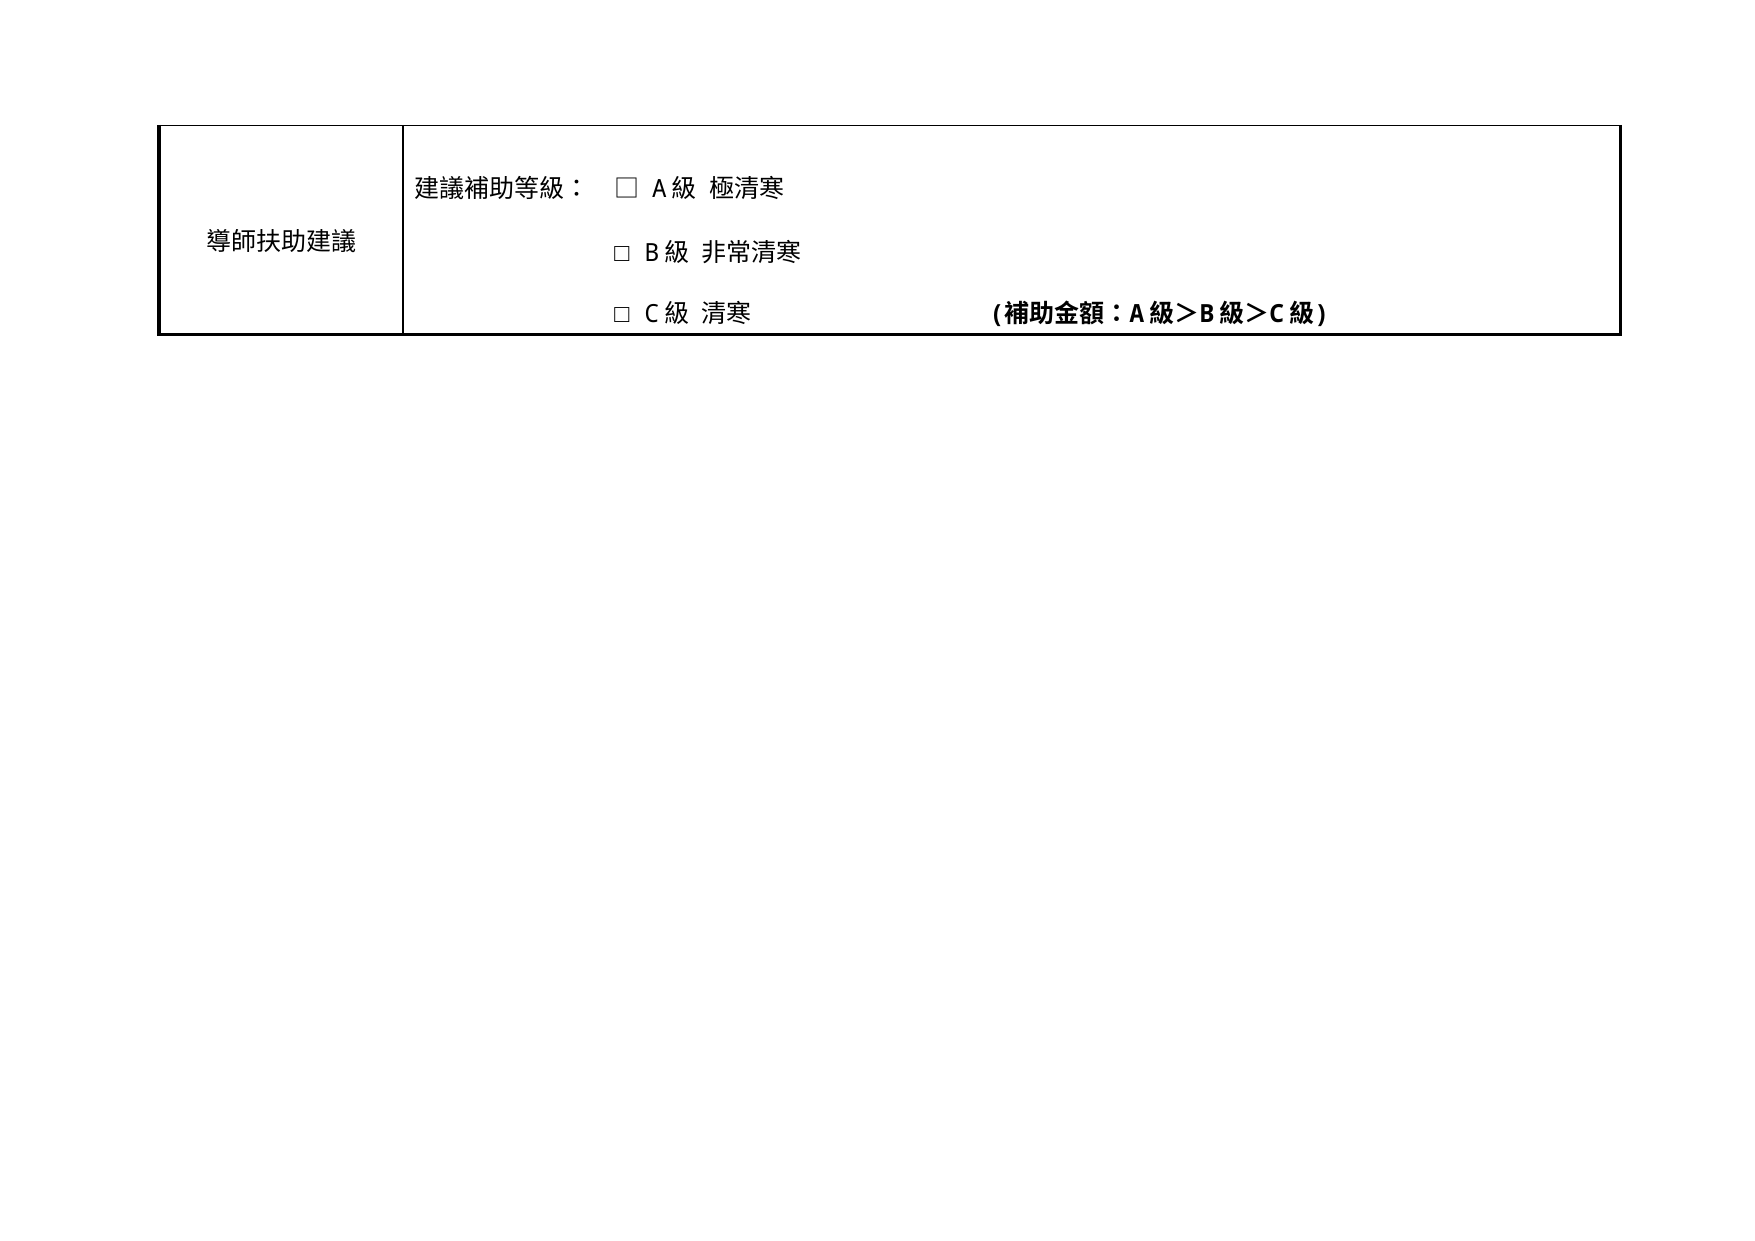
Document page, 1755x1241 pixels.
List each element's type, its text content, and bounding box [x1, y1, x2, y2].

table_cell 建議補助等級： □ A級 極清寒 □ B級 非常清寒 □ C級 清寒 (補助金額：A級＞B級＞C級) [404, 126, 1619, 333]
table_cell 導師扶助建議 [161, 126, 402, 333]
